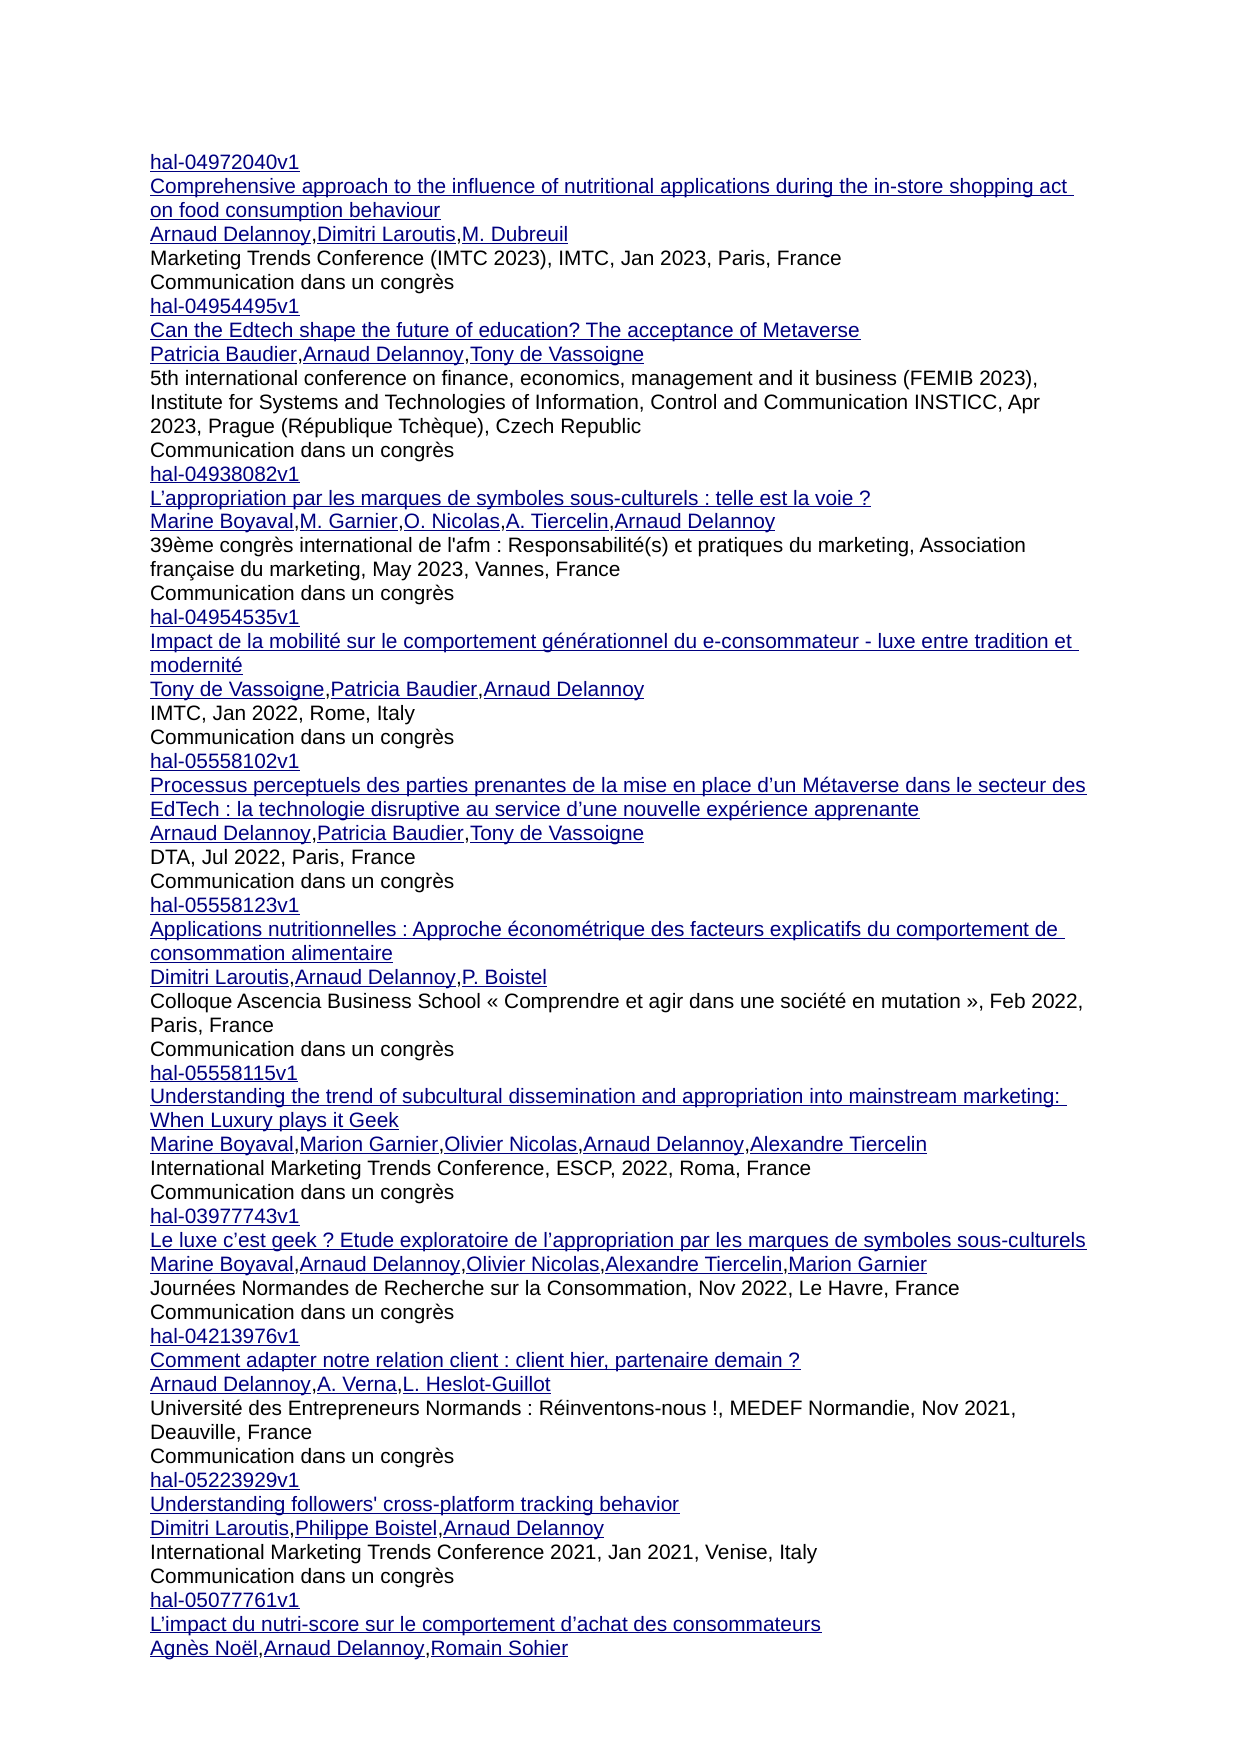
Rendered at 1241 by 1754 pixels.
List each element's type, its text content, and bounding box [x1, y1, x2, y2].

table_cell Understanding the trend of subcultural dissemination and appropriation into mainstream marketing: When Luxury plays it Geek Marine Boyaval,Marion Garnier,Olivier Nicolas,Arnaud Delannoy,Alexandre Tiercelin International Marketing Trends Conference, ESCP, 2022, Roma, France Communication dans un congrès hal-03977743v1 [150, 1084, 1090, 1228]
table_cell Comprehensive approach to the influence of nutritional applications during the in-store shopping act on food consumption behaviour Arnaud Delannoy,Dimitri Laroutis,M. Dubreuil Marketing Trends Conference (IMTC 2023), IMTC, Jan 2023, Paris, France Communication dans un congrès hal-04954495v1 [150, 174, 1090, 318]
table_cell L’impact du nutri-score sur le comportement d’achat des consommateurs Agnès Noël,Arnaud Delannoy,Romain Sohier [150, 1611, 1090, 1659]
table_cell Le luxe c’est geek ? Etude exploratoire de l’appropriation par les marques de symboles sous-culturels Marine Boyaval,Arnaud Delannoy,Olivier Nicolas,Alexandre Tiercelin,Marion Garnier Journées Normandes de Recherche sur la Consommation, Nov 2022, Le Havre, France Communication dans un congrès hal-04213976v1 [150, 1228, 1090, 1348]
table_cell hal-04972040v1 [150, 150, 1090, 174]
table_cell Understanding followers' cross-platform tracking behavior Dimitri Laroutis,Philippe Boistel,Arnaud Delannoy International Marketing Trends Conference 2021, Jan 2021, Venise, Italy Communication dans un congrès hal-05077761v1 [150, 1492, 1090, 1611]
table_cell L’appropriation par les marques de symboles sous-culturels : telle est la voie ? Marine Boyaval,M. Garnier,O. Nicolas,A. Tiercelin,Arnaud Delannoy 39ème congrès international de l'afm : Responsabilité(s) et pratiques du marketing, Association française du marketing, May 2023, Vannes, France Communication dans un congrès hal-04954535v1 [150, 485, 1090, 629]
table_cell Impact de la mobilité sur le comportement générationnel du e-consommateur - luxe entre tradition et modernité Tony de Vassoigne,Patricia Baudier,Arnaud Delannoy IMTC, Jan 2022, Rome, Italy Communication dans un congrès hal-05558102v1 [150, 629, 1090, 773]
table_cell Processus perceptuels des parties prenantes de la mise en place d’un Métaverse dans le secteur des EdTech : la technologie disruptive au service d’une nouvelle expérience apprenante Arnaud Delannoy,Patricia Baudier,Tony de Vassoigne DTA, Jul 2022, Paris, France Communication dans un congrès hal-05558123v1 [150, 773, 1090, 917]
table_cell Can the Edtech shape the future of education? The acceptance of Metaverse Patricia Baudier,Arnaud Delannoy,Tony de Vassoigne 5th international conference on finance, economics, management and it business (FEMIB 2023), Institute for Systems and Technologies of Information, Control and Communication INSTICC, Apr 2023, Prague (République Tchèque), Czech Republic Communication dans un congrès hal-04938082v1 [150, 318, 1090, 485]
table_cell Comment adapter notre relation client : client hier, partenaire demain ? Arnaud Delannoy,A. Verna,L. Heslot-Guillot Université des Entrepreneurs Normands : Réinventons-nous !, MEDEF Normandie, Nov 2021, Deauville, France Communication dans un congrès hal-05223929v1 [150, 1348, 1090, 1492]
table_cell Applications nutritionnelles : Approche économétrique des facteurs explicatifs du comportement de consommation alimentaire Dimitri Laroutis,Arnaud Delannoy,P. Boistel Colloque Ascencia Business School « Comprendre et agir dans une société en mutation », Feb 2022, Paris, France Communication dans un congrès hal-05558115v1 [150, 917, 1090, 1084]
